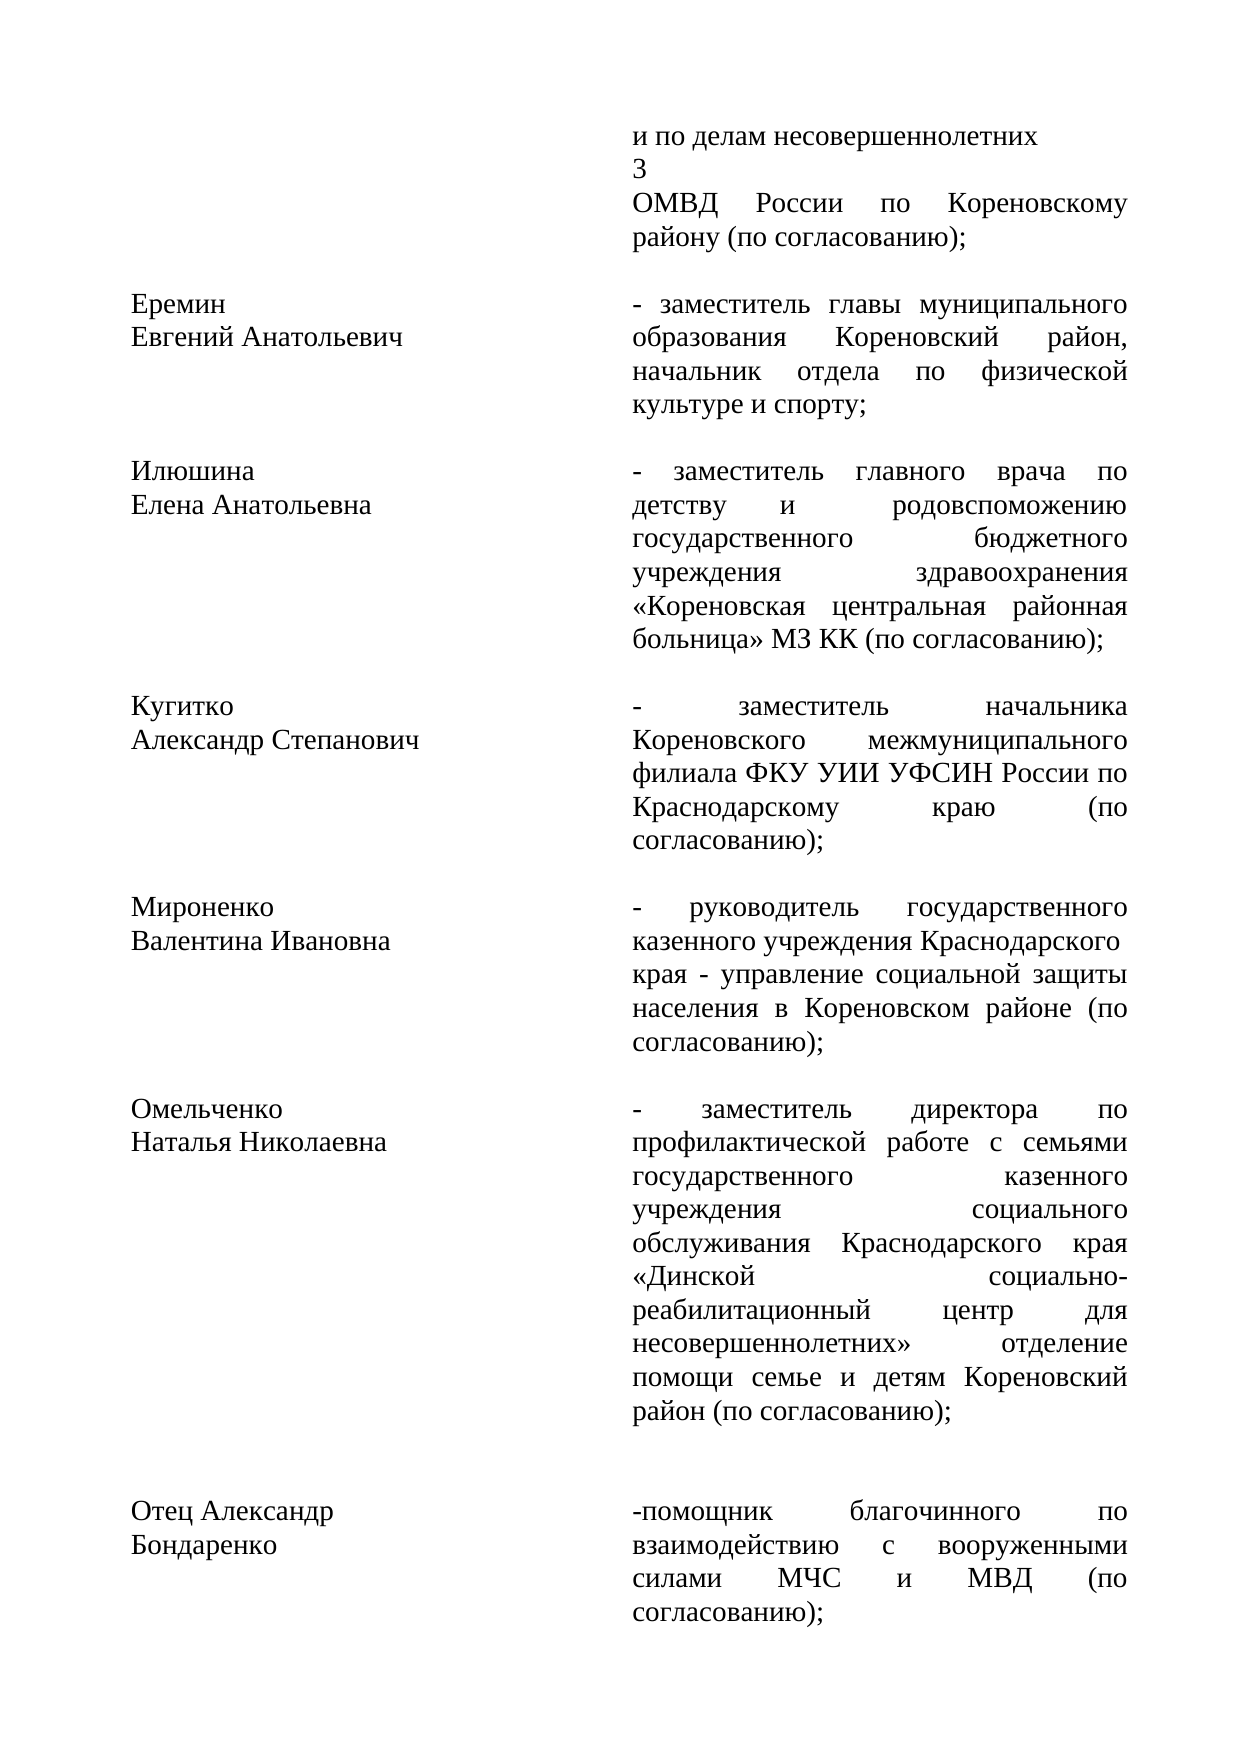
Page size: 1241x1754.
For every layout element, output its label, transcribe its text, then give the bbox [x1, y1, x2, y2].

table_cell Илюшина Елена Анатольевна [119, 454, 621, 688]
table_cell [119, 118, 621, 286]
table_cell Омельченко Наталья Николаевна [119, 1091, 621, 1460]
table_cell - заместитель директора по профилактической работе с семьями государственного казенного учреждения социального обслуживания Краснодарского края «Динской социально-реабилитационный центр для несовершеннолетних» отделение помощи семье и детям Кореновский район (по согласованию); [621, 1091, 1139, 1460]
table_cell Еремин Евгений Анатольевич [119, 286, 621, 453]
table_cell - заместитель главы муниципального образования Кореновский район, начальник отдела по физической культуре и спорту; [621, 286, 1139, 453]
table_cell -помощник благочинного по взаимодействию с вооруженными силами МЧС и МВД (по согласованию); [621, 1460, 1139, 1627]
table_cell - заместитель главного врача по детству и родовспоможению государственного бюджетного учреждения здравоохранения «Кореновская центральная районная больница» МЗ КК (по согласованию); [621, 454, 1139, 688]
table_cell - заместитель начальника Кореновского межмуниципального филиала ФКУ УИИ УФСИН России по Краснодарскому краю (по согласованию); [621, 688, 1139, 889]
table_cell и по делам несовершеннолетних 3 ОМВД России по Кореновскому району (по согласованию); [621, 118, 1139, 286]
table_cell Отец Александр Бондаренко [119, 1460, 621, 1627]
table_cell Кугитко Александр Степанович [119, 688, 621, 889]
table_cell Мироненко Валентина Ивановна [119, 890, 621, 1091]
table_cell - руководитель государственного казенного учреждения Краснодарского края - управление социальной защиты населения в Кореновском районе (по согласованию); [621, 890, 1139, 1091]
